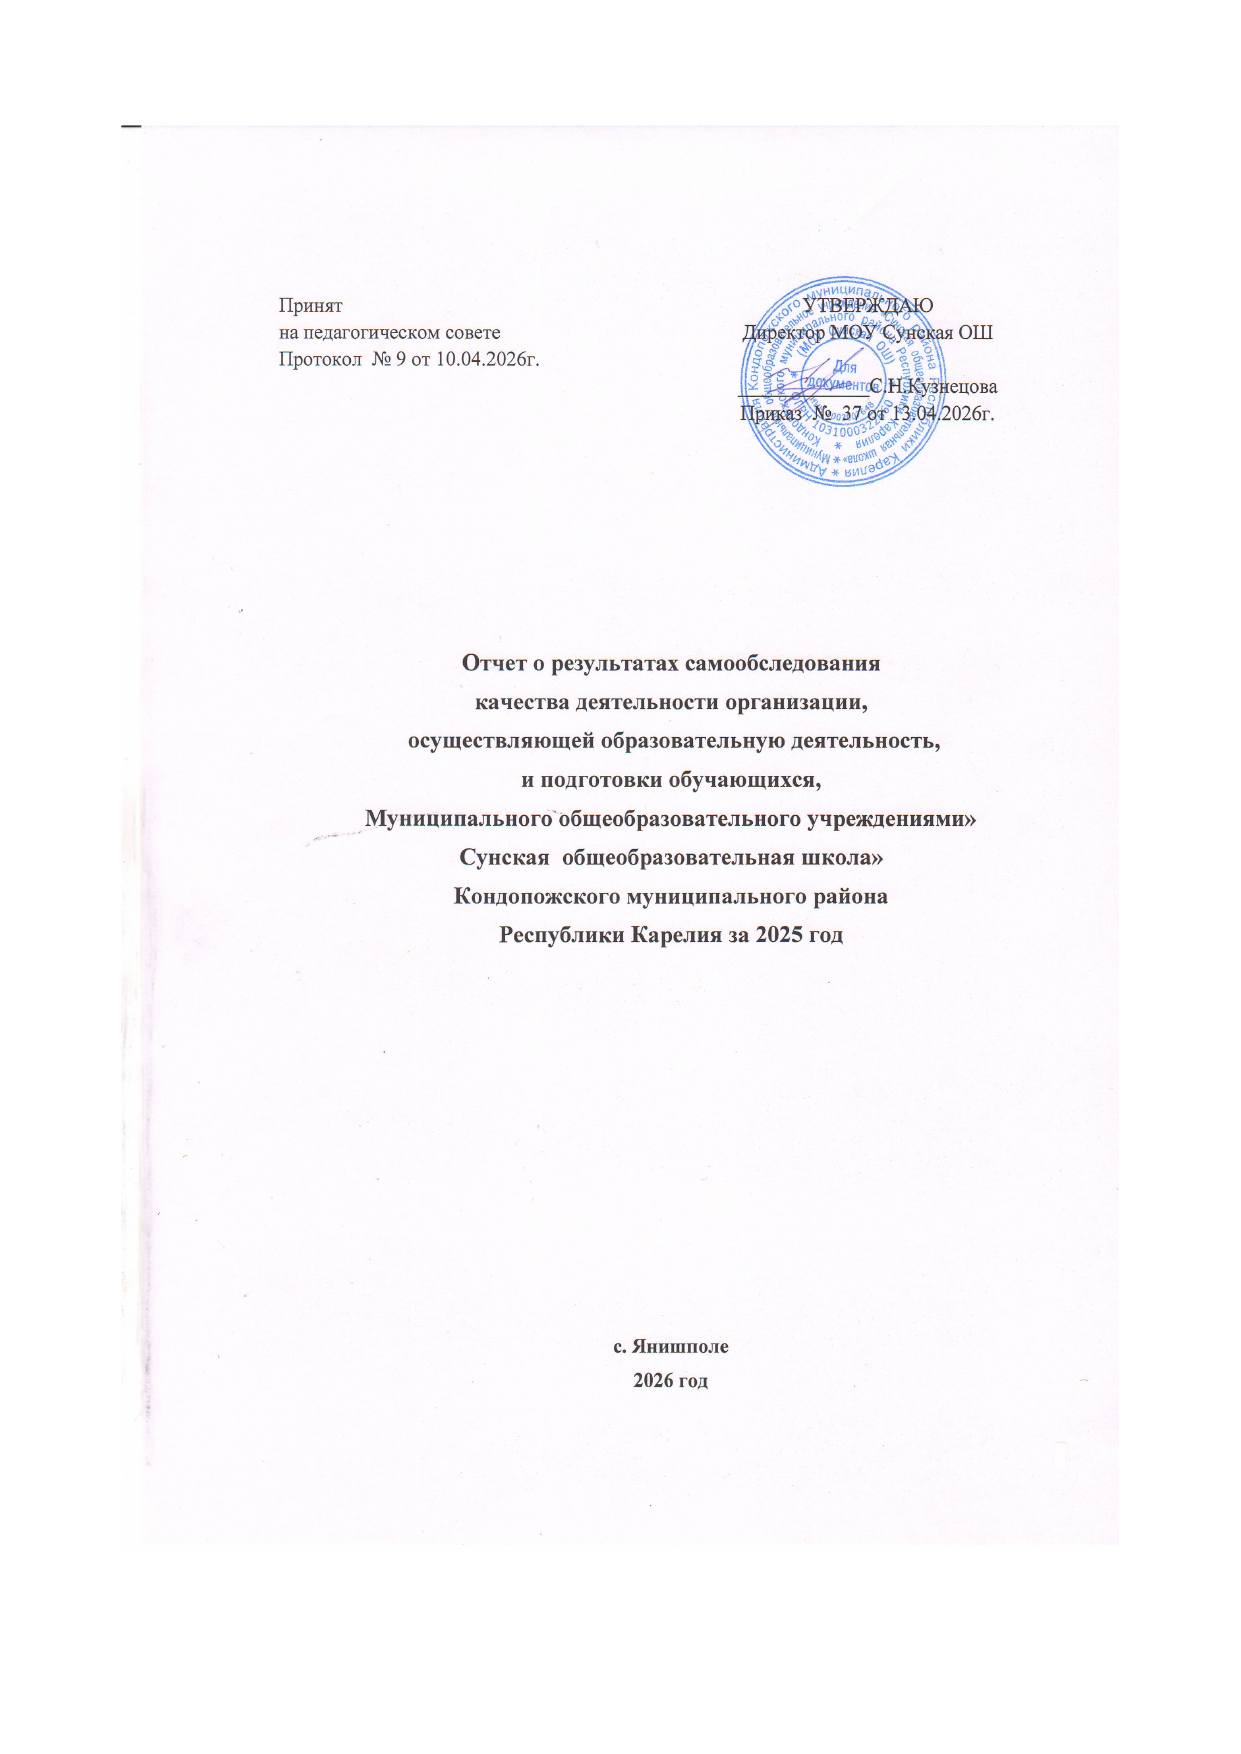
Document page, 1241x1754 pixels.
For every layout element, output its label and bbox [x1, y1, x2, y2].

picture [121, 118, 1119, 1552]
